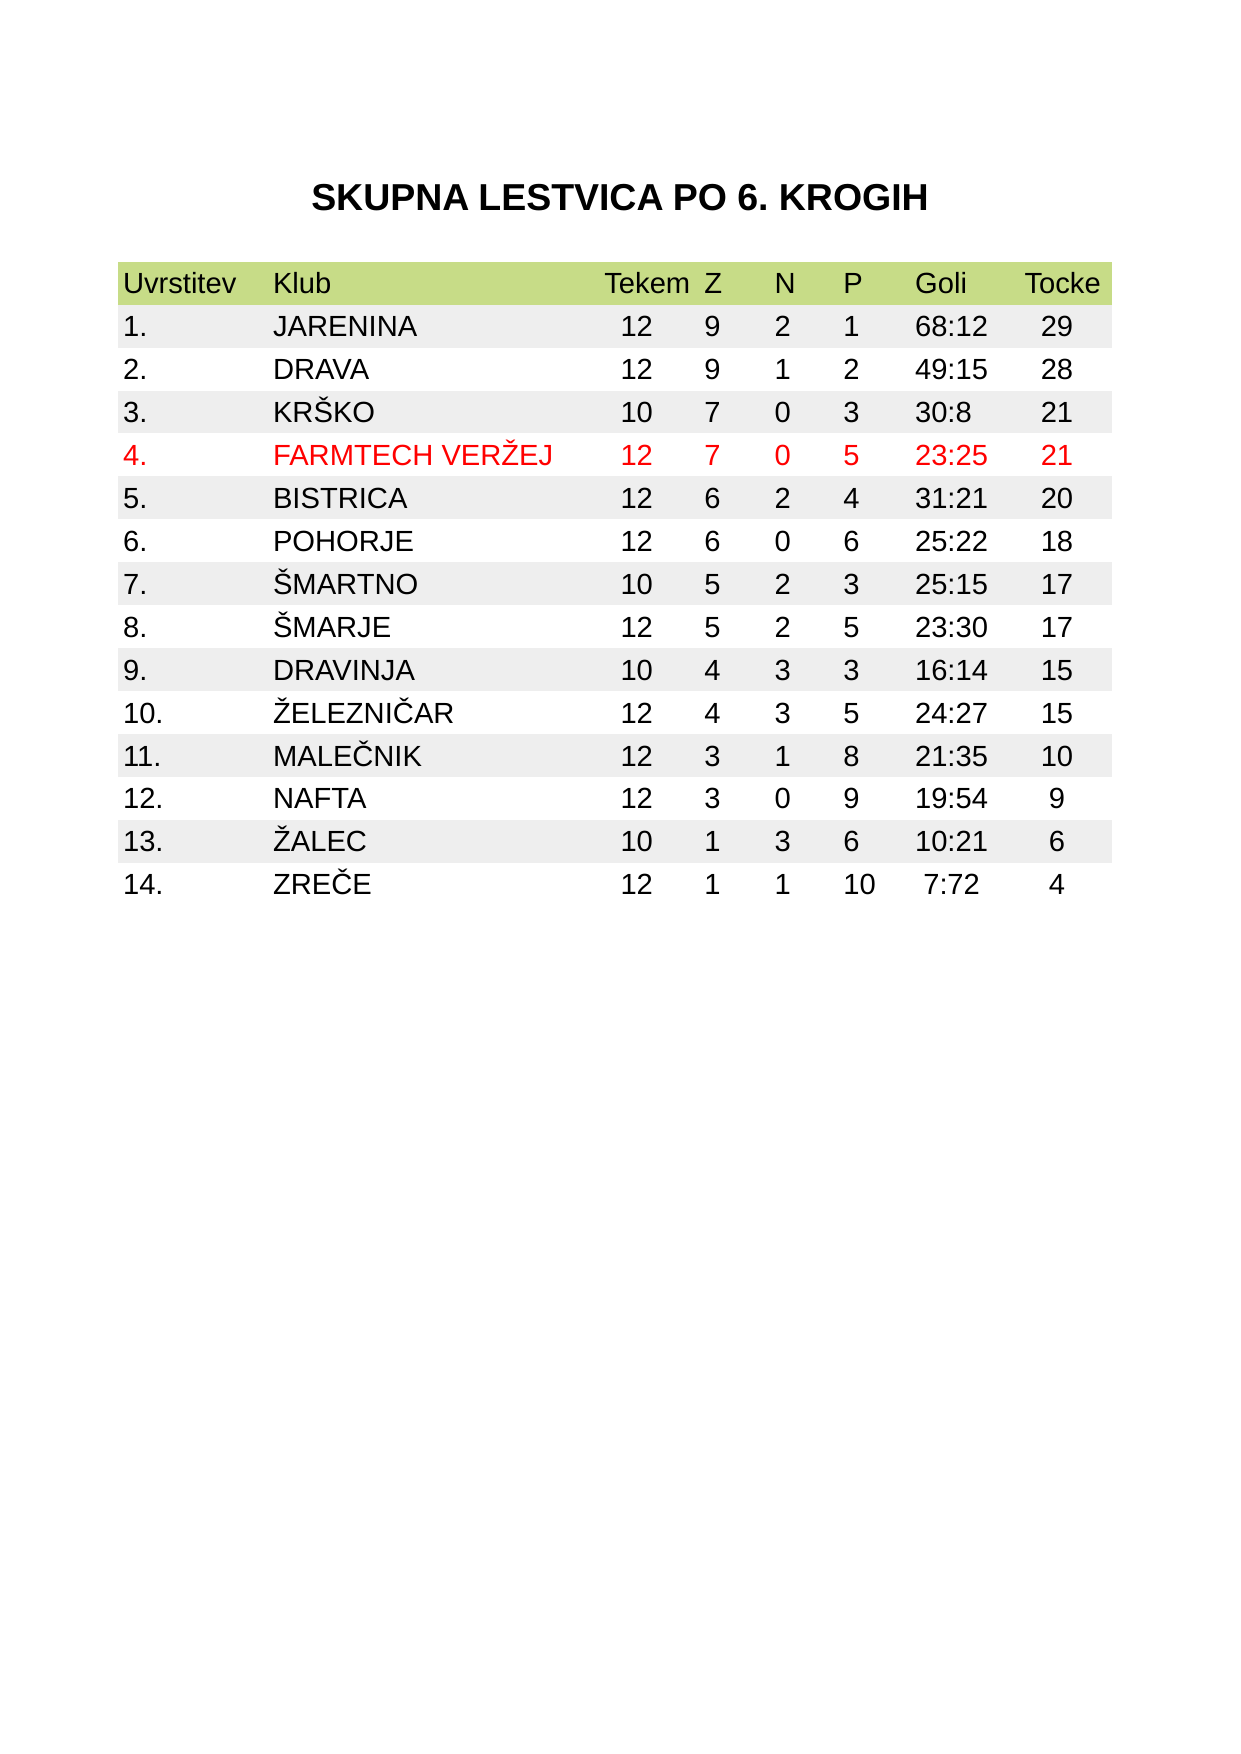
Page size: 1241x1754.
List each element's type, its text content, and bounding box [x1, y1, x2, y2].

table_cell ŠMARTNO [268, 562, 599, 605]
table_cell 3 [770, 820, 838, 863]
table_cell 9 [839, 777, 910, 820]
table_cell 2. [118, 348, 268, 391]
table_cell 12 [599, 434, 699, 476]
table_cell 4. [118, 434, 268, 476]
table_cell 10 [599, 391, 699, 433]
table_cell 7. [118, 562, 268, 605]
table_cell ZREČE [268, 863, 599, 906]
table_cell 21 [1020, 391, 1112, 433]
table_cell 1 [839, 305, 910, 348]
table_cell 5 [839, 691, 910, 734]
table_cell BISTRICA [268, 476, 599, 519]
table_cell ŽELEZNIČAR [268, 691, 599, 734]
table_cell 4 [699, 648, 770, 691]
table_cell 6 [699, 519, 770, 562]
table_cell 19:54 [910, 777, 1020, 820]
table_cell 30:8 [910, 391, 1020, 433]
table_cell 8. [118, 605, 268, 648]
table_cell 0 [770, 391, 838, 433]
table_cell 6 [1020, 820, 1112, 863]
table_cell 3 [699, 734, 770, 777]
table_cell 20 [1020, 476, 1112, 519]
table_cell 23:25 [910, 434, 1020, 476]
table_cell 49:15 [910, 348, 1020, 391]
table_cell 7 [699, 391, 770, 433]
table_cell 5 [699, 605, 770, 648]
table_cell 1 [770, 734, 838, 777]
table_cell 1 [699, 863, 770, 906]
table_cell 3 [770, 691, 838, 734]
table_cell 6 [699, 476, 770, 519]
table_cell 2 [770, 562, 838, 605]
table_cell 12 [599, 863, 699, 906]
table_cell 10:21 [910, 820, 1020, 863]
table_cell 12 [599, 734, 699, 777]
table_cell 13. [118, 820, 268, 863]
table_cell 5 [839, 434, 910, 476]
table_cell 3 [699, 777, 770, 820]
table_header P [839, 262, 910, 305]
table_cell 10. [118, 691, 268, 734]
table_cell MALEČNIK [268, 734, 599, 777]
table_cell 17 [1020, 562, 1112, 605]
table_header Klub [268, 262, 599, 305]
table_cell 3. [118, 391, 268, 433]
table_cell NAFTA [268, 777, 599, 820]
table_cell 6 [839, 519, 910, 562]
table_cell 10 [1020, 734, 1112, 777]
table_cell JARENINA [268, 305, 599, 348]
table_cell 23:30 [910, 605, 1020, 648]
table_cell 4 [839, 476, 910, 519]
table_cell 1 [699, 820, 770, 863]
table_cell 5. [118, 476, 268, 519]
table_cell 12 [599, 476, 699, 519]
table_cell 25:15 [910, 562, 1020, 605]
table_cell 21:35 [910, 734, 1020, 777]
table_cell KRŠKO [268, 391, 599, 433]
table_cell 1. [118, 305, 268, 348]
table_cell 15 [1020, 648, 1112, 691]
table_cell 9 [699, 305, 770, 348]
table_header Tocke [1020, 262, 1112, 305]
table_header Uvrstitev [118, 262, 268, 305]
table_header Z [699, 262, 770, 305]
table_cell 18 [1020, 519, 1112, 562]
table_cell 3 [839, 391, 910, 433]
table_cell 12 [599, 305, 699, 348]
table_cell 31:21 [910, 476, 1020, 519]
table_cell FARMTECH VERŽEJ [268, 434, 599, 476]
table_cell 12 [599, 605, 699, 648]
table_cell 25:22 [910, 519, 1020, 562]
table_cell 12 [599, 348, 699, 391]
table_cell 68:12 [910, 305, 1020, 348]
table_header N [770, 262, 838, 305]
table_cell 2 [770, 476, 838, 519]
table_cell 4 [699, 691, 770, 734]
table_cell 10 [599, 648, 699, 691]
table_cell 10 [599, 562, 699, 605]
table_header Goli [910, 262, 1020, 305]
table_cell 11. [118, 734, 268, 777]
table_cell 12 [599, 519, 699, 562]
table_cell 2 [839, 348, 910, 391]
table_cell 17 [1020, 605, 1112, 648]
table_cell 3 [770, 648, 838, 691]
table_cell 21 [1020, 434, 1112, 476]
table_cell 29 [1020, 305, 1112, 348]
table_cell 24:27 [910, 691, 1020, 734]
table_cell POHORJE [268, 519, 599, 562]
table_cell 12 [599, 777, 699, 820]
table_cell DRAVINJA [268, 648, 599, 691]
table_header Tekem [599, 262, 699, 305]
table_cell 28 [1020, 348, 1112, 391]
table_cell 8 [839, 734, 910, 777]
table_cell 1 [770, 863, 838, 906]
table_cell 15 [1020, 691, 1112, 734]
table_cell ŠMARJE [268, 605, 599, 648]
table_cell 2 [770, 605, 838, 648]
table_cell 6. [118, 519, 268, 562]
table_cell 9 [699, 348, 770, 391]
table_cell 5 [839, 605, 910, 648]
table_cell 6 [839, 820, 910, 863]
table_cell 12 [599, 691, 699, 734]
table_cell ŽALEC [268, 820, 599, 863]
table_cell 1 [770, 348, 838, 391]
text SKUPNA LESTVICA PO 6. KROGIH [118, 176, 1122, 219]
table_cell DRAVA [268, 348, 599, 391]
table_cell 9 [1020, 777, 1112, 820]
table_cell 16:14 [910, 648, 1020, 691]
table_cell 0 [770, 777, 838, 820]
table_cell 12. [118, 777, 268, 820]
table_cell 3 [839, 562, 910, 605]
table_cell 3 [839, 648, 910, 691]
table_cell 10 [839, 863, 910, 906]
table_cell 2 [770, 305, 838, 348]
table_cell 7:72 [910, 863, 1020, 906]
table_cell 0 [770, 519, 838, 562]
table_cell 5 [699, 562, 770, 605]
table_cell 10 [599, 820, 699, 863]
table_cell 0 [770, 434, 838, 476]
table_cell 9. [118, 648, 268, 691]
table_cell 7 [699, 434, 770, 476]
table_cell 14. [118, 863, 268, 906]
table_cell 4 [1020, 863, 1112, 906]
